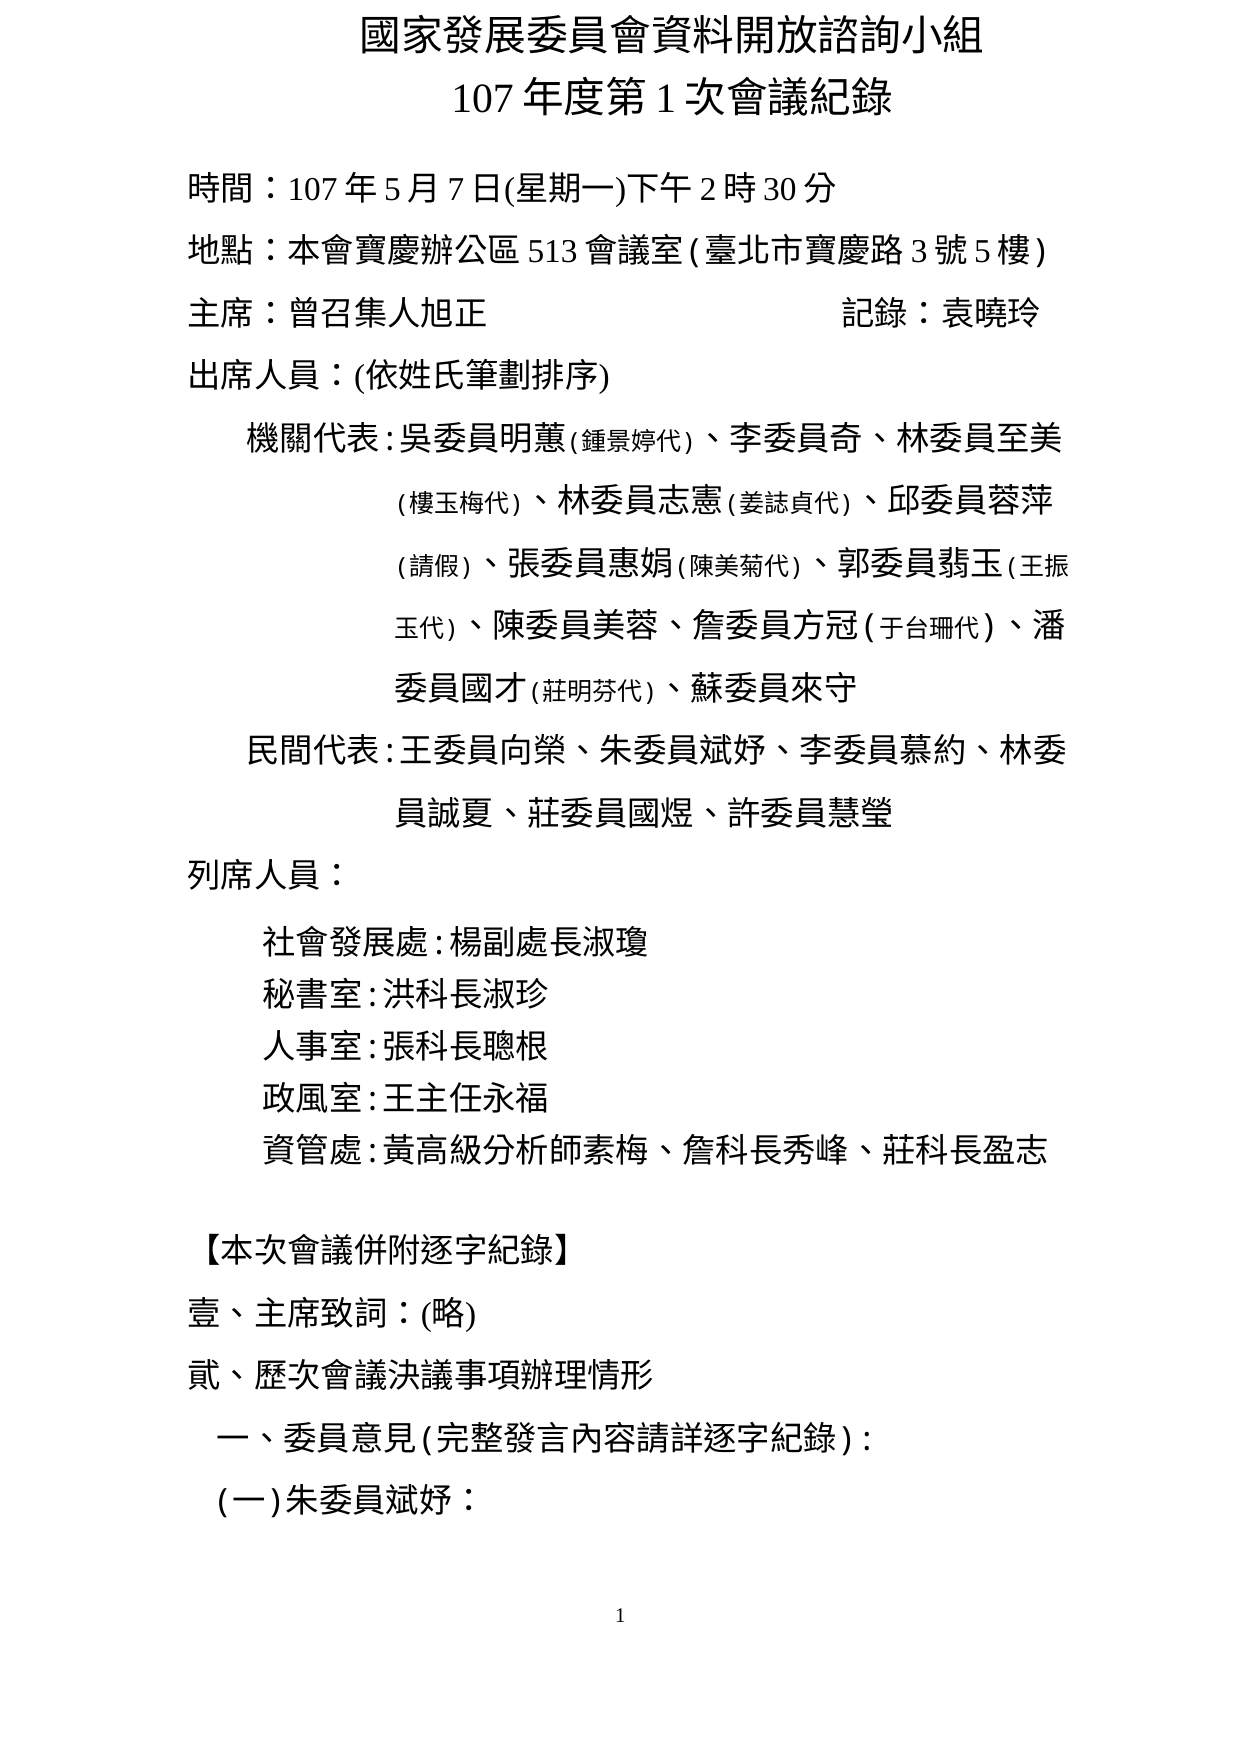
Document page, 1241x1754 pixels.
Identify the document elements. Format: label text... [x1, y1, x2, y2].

text 國家發展委員會資料開放諮詢小組 [187, 0, 1073, 62]
text 出席人員：(依姓氏筆劃排序) [187, 337, 1073, 400]
text 秘書室:洪科長淑珍 [262, 964, 1073, 1017]
text 一、委員意見(完整發言內容請詳逐字紀錄): [217, 1410, 1073, 1460]
text (一)朱委員斌妤： [212, 1473, 1073, 1523]
text 107年度第1次會議紀錄 [187, 62, 1073, 125]
text 列席人員： [187, 837, 1073, 900]
text 壹、主席致詞：(略) [187, 1285, 1073, 1335]
text 社會發展處:楊副處長淑瓊 [262, 912, 1073, 964]
text 【本次會議併附逐字紀錄】 [187, 1223, 1073, 1273]
text 資管處:黃高級分析師素梅、詹科長秀峰、莊科長盈志 [262, 1121, 1073, 1173]
text 民間代表:王委員向榮、朱委員斌妤、李委員慕約、林委員誠夏、莊委員國煜、許委員慧瑩 [246, 712, 1073, 837]
text 人事室:張科長聰根 [262, 1017, 1073, 1069]
text 政風室:王主任永福 [262, 1069, 1073, 1121]
text 地點：本會寶慶辦公區513會議室(臺北市寶慶路3號5樓) [187, 212, 1073, 275]
text 貮、歷次會議決議事項辦理情形 [187, 1348, 1073, 1398]
text 主席：曾召集人旭正 記錄：袁曉玲 [187, 275, 1073, 337]
text 時間：107年5月7日(星期一)下午2時30分 [187, 150, 1073, 212]
text 機關代表:吳委員明蕙(鍾景婷代)、李委員奇、林委員至美(樓玉梅代)、林委員志憲(姜誌貞代)、邱委員蓉萍(請假)、張委員惠娟(陳美菊代)、郭委員翡玉(王振玉代)、陳委員美蓉、詹委員方冠(于台珊代)、潘委員國才(莊明芬代)、蘇委員來守 [246, 400, 1073, 712]
